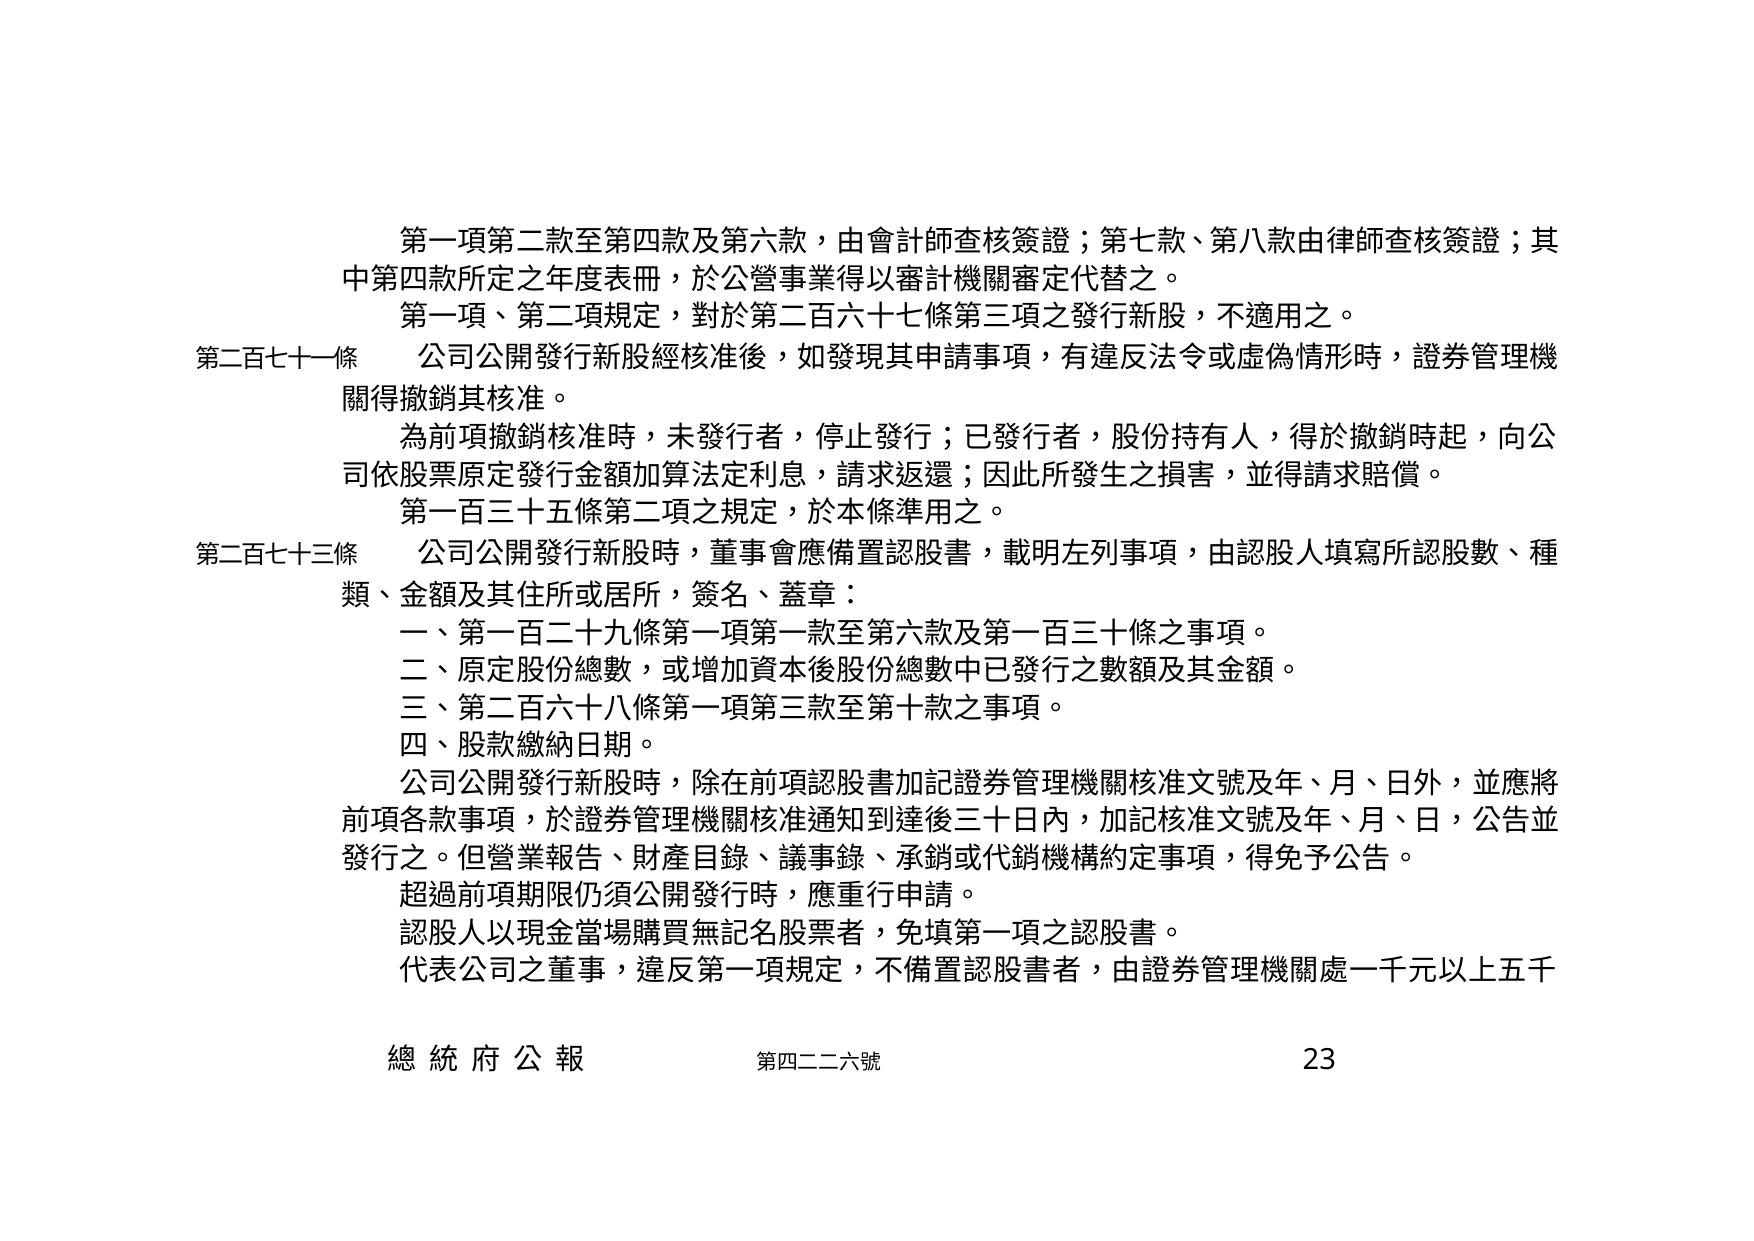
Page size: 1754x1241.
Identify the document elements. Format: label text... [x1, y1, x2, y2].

text 代表公司之董事，違反第一項規定，不備置認股書者，由證券管理機關處一千元以上五千 [341, 951, 1559, 988]
text 四、股款繳納日期。 [399, 726, 1559, 763]
text 三、第二百六十八條第一項第三款至第十款之事項。 [399, 688, 1559, 726]
text 認股人以現金當場購買無記名股票者，免填第一項之認股書。 [341, 913, 1559, 951]
text 一、第一百二十九條第一項第一款至第六款及第一百三十條之事項。 [399, 613, 1559, 651]
text 第二百七十一條 公司公開發行新股經核准後，如發現其申請事項，有違反法令或虛偽情形時，證券管理機關得撤銷其核准。 [195, 334, 1559, 417]
text 第一項第二款至第四款及第六款，由會計師查核簽證；第七款、第八款由律師查核簽證；其中第四款所定之年度表冊，於公營事業得以審計機關審定代替之。 [341, 222, 1559, 297]
text 第二百七十三條 公司公開發行新股時，董事會應備置認股書，載明左列事項，由認股人填寫所認股數、種類、金額及其住所或居所，簽名、蓋章： [195, 530, 1559, 613]
text 為前項撤銷核准時，未發行者，停止發行；已發行者，股份持有人，得於撤銷時起，向公司依股票原定發行金額加算法定利息，請求返還；因此所發生之損害，並得請求賠償。 [341, 417, 1559, 492]
text 第一項、第二項規定，對於第二百六十七條第三項之發行新股，不適用之。 [341, 297, 1559, 334]
text 第一百三十五條第二項之規定，於本條準用之。 [341, 492, 1559, 530]
text 公司公開發行新股時，除在前項認股書加記證券管理機關核准文號及年、月、日外，並應將前項各款事項，於證券管理機關核准通知到達後三十日內，加記核准文號及年、月、日，公告並發行之。但營業報告、財產目錄、議事錄、承銷或代銷機構約定事項，得免予公告。 [341, 763, 1559, 876]
text 超過前項期限仍須公開發行時，應重行申請。 [341, 876, 1559, 913]
text 二、原定股份總數，或增加資本後股份總數中已發行之數額及其金額。 [399, 651, 1559, 688]
